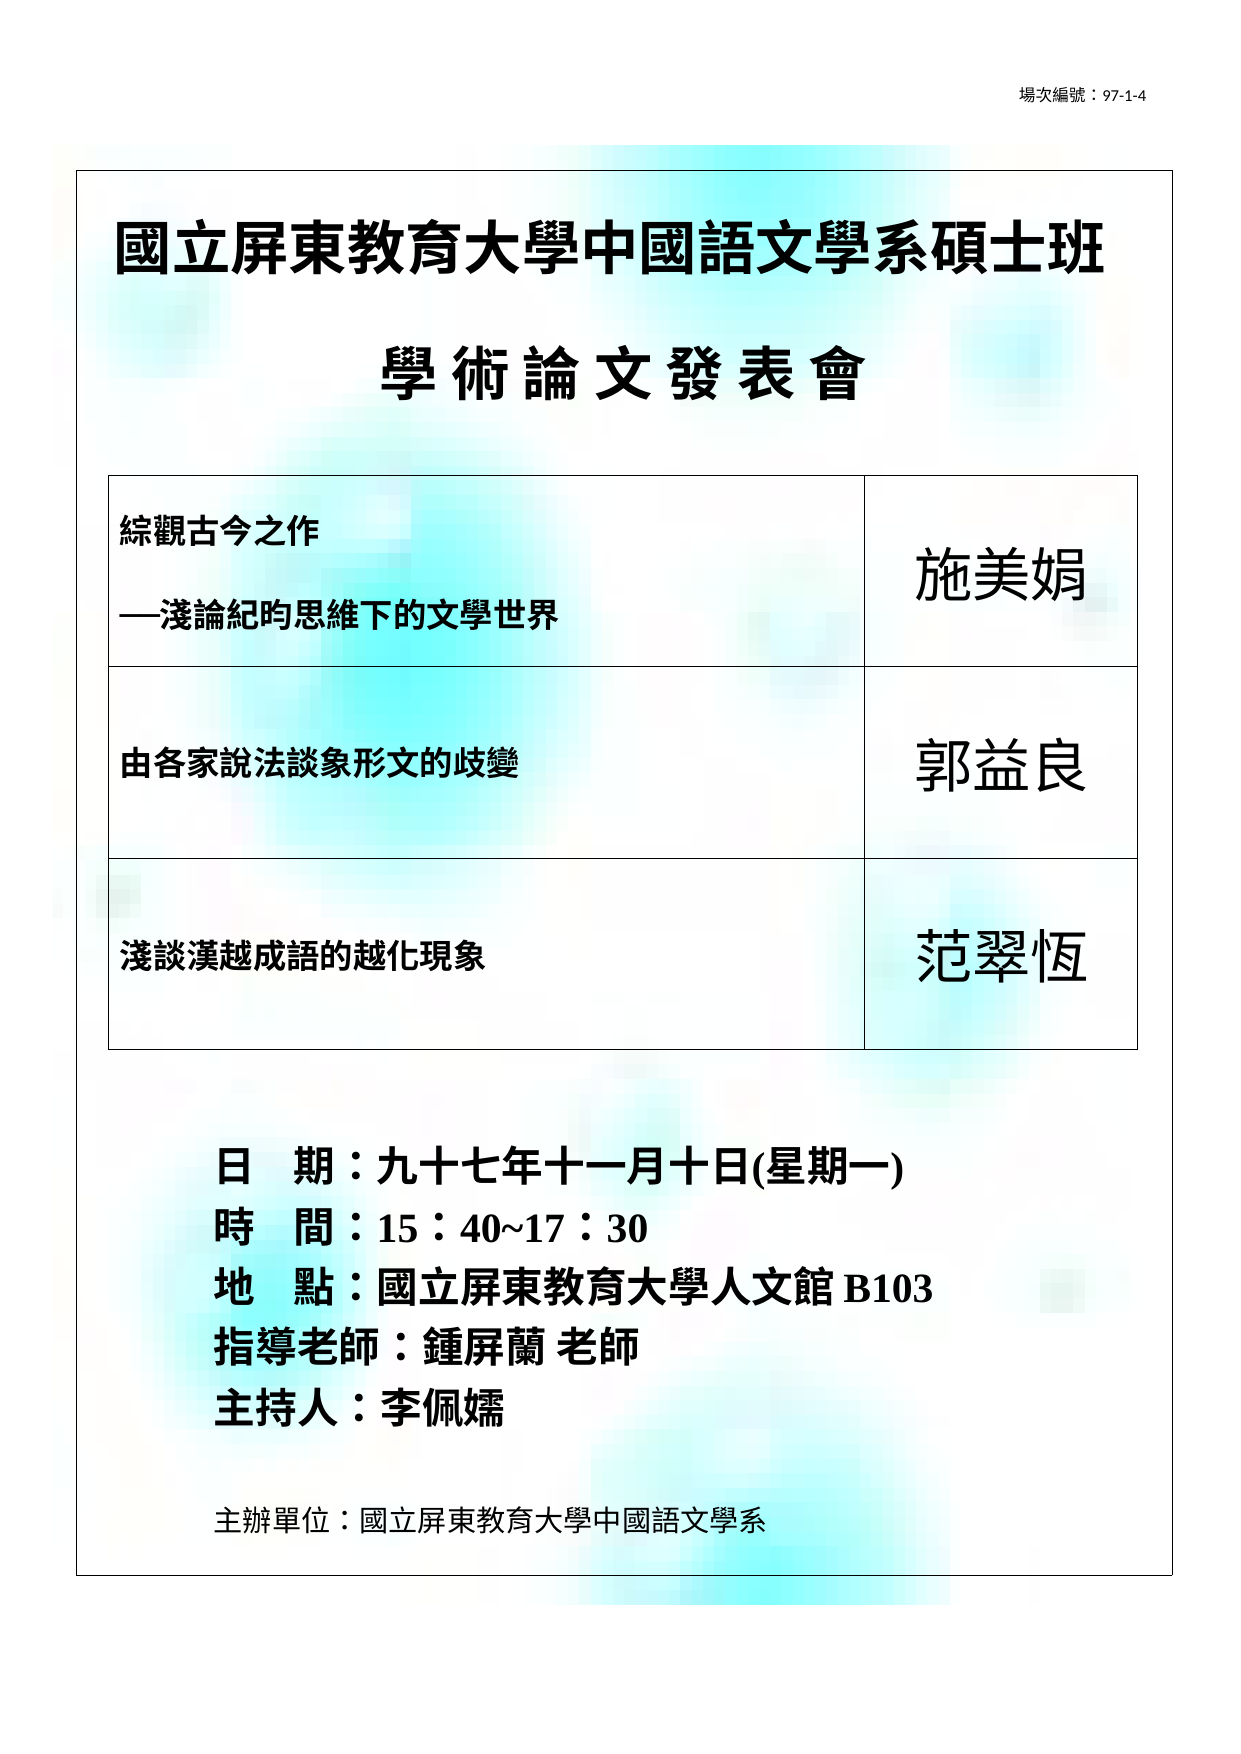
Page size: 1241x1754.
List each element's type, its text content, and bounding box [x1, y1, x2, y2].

picture [52, 145, 1175, 1605]
text 場次編號：97-1-4 [1018, 82, 1147, 106]
